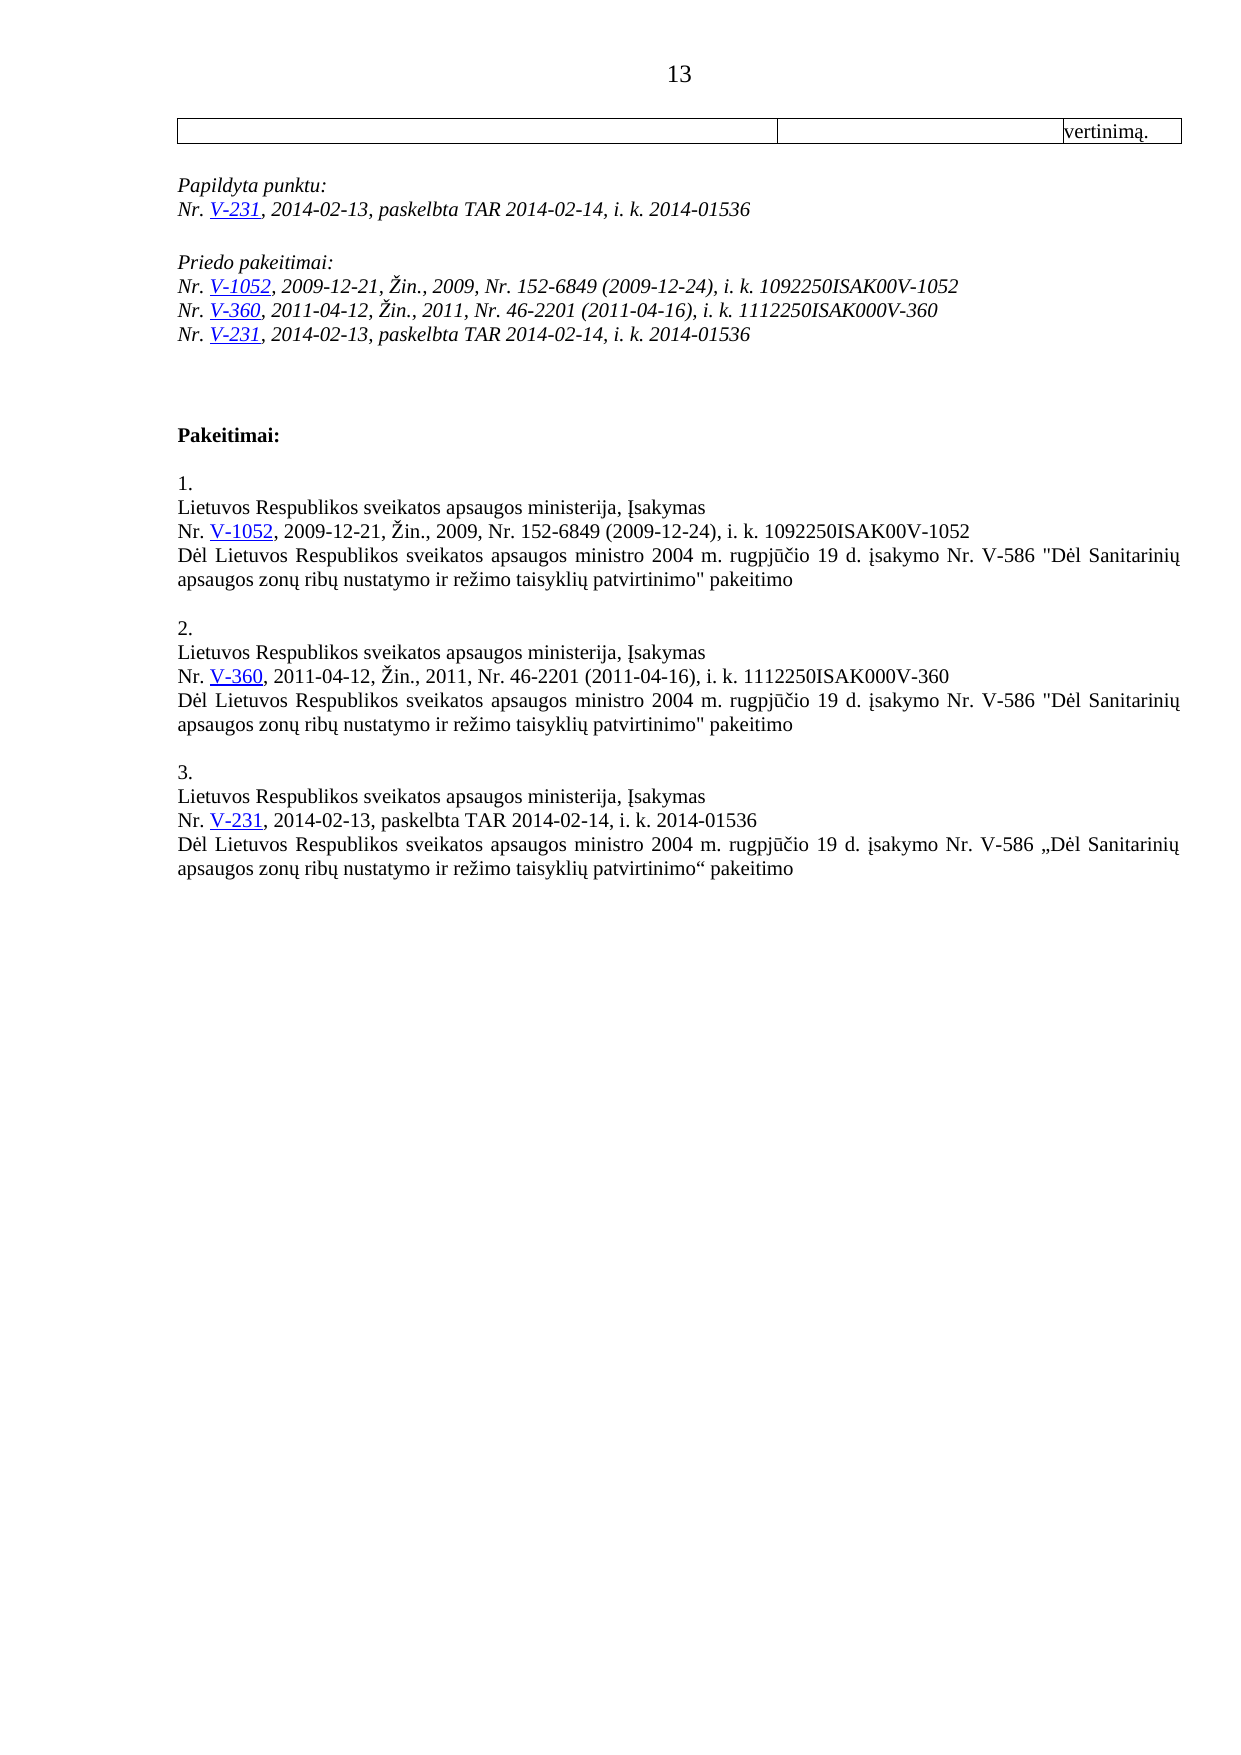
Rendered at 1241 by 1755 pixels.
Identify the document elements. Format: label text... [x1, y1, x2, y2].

text 3. [177, 760, 1181, 784]
text Nr. V-1052, 2009-12-21, Žin., 2009, Nr. 152-6849 (2009-12-24), i. k. 1092250ISAK00V-1052 [177, 519, 1181, 543]
table_header vertinimą. [1064, 119, 1181, 143]
table_header [778, 119, 1063, 143]
text Nr. V-231, 2014-02-13, paskelbta TAR 2014-02-14, i. k. 2014-01536 [177, 197, 1181, 221]
text Lietuvos Respublikos sveikatos apsaugos ministerija, Įsakymas [177, 639, 1181, 664]
text Nr. V-1052, 2009-12-21, Žin., 2009, Nr. 152-6849 (2009-12-24), i. k. 1092250ISAK00V-1052 [177, 274, 1181, 298]
text Nr. V-360, 2011-04-12, Žin., 2011, Nr. 46-2201 (2011-04-16), i. k. 1112250ISAK000V-360 [177, 298, 1181, 322]
table_header [178, 119, 777, 143]
text 1. [177, 471, 1181, 495]
text 2. [177, 616, 1181, 639]
text Papildyta punktu: [177, 173, 1181, 197]
text Pakeitimai: [177, 423, 1181, 447]
text Dėl Lietuvos Respublikos sveikatos apsaugos ministro 2004 m. rugpjūčio 19 d. įsakymo Nr. V-586 „Dėl Sanitarinių apsaugos zonų ribų nustatymo ir režimo taisyklių patvirtinimo“ pakeitimo [177, 832, 1181, 880]
text Dėl Lietuvos Respublikos sveikatos apsaugos ministro 2004 m. rugpjūčio 19 d. įsakymo Nr. V-586 "Dėl Sanitarinių apsaugos zonų ribų nustatymo ir režimo taisyklių patvirtinimo" pakeitimo [177, 543, 1181, 591]
text Priedo pakeitimai: [177, 250, 1181, 274]
text Nr. V-360, 2011-04-12, Žin., 2011, Nr. 46-2201 (2011-04-16), i. k. 1112250ISAK000V-360 [177, 664, 1181, 688]
text Dėl Lietuvos Respublikos sveikatos apsaugos ministro 2004 m. rugpjūčio 19 d. įsakymo Nr. V-586 "Dėl Sanitarinių apsaugos zonų ribų nustatymo ir režimo taisyklių patvirtinimo" pakeitimo [177, 688, 1181, 736]
text Lietuvos Respublikos sveikatos apsaugos ministerija, Įsakymas [177, 495, 1181, 519]
text Nr. V-231, 2014-02-13, paskelbta TAR 2014-02-14, i. k. 2014-01536 [177, 322, 1181, 346]
text Nr. V-231, 2014-02-13, paskelbta TAR 2014-02-14, i. k. 2014-01536 [177, 808, 1181, 832]
text Lietuvos Respublikos sveikatos apsaugos ministerija, Įsakymas [177, 784, 1181, 808]
